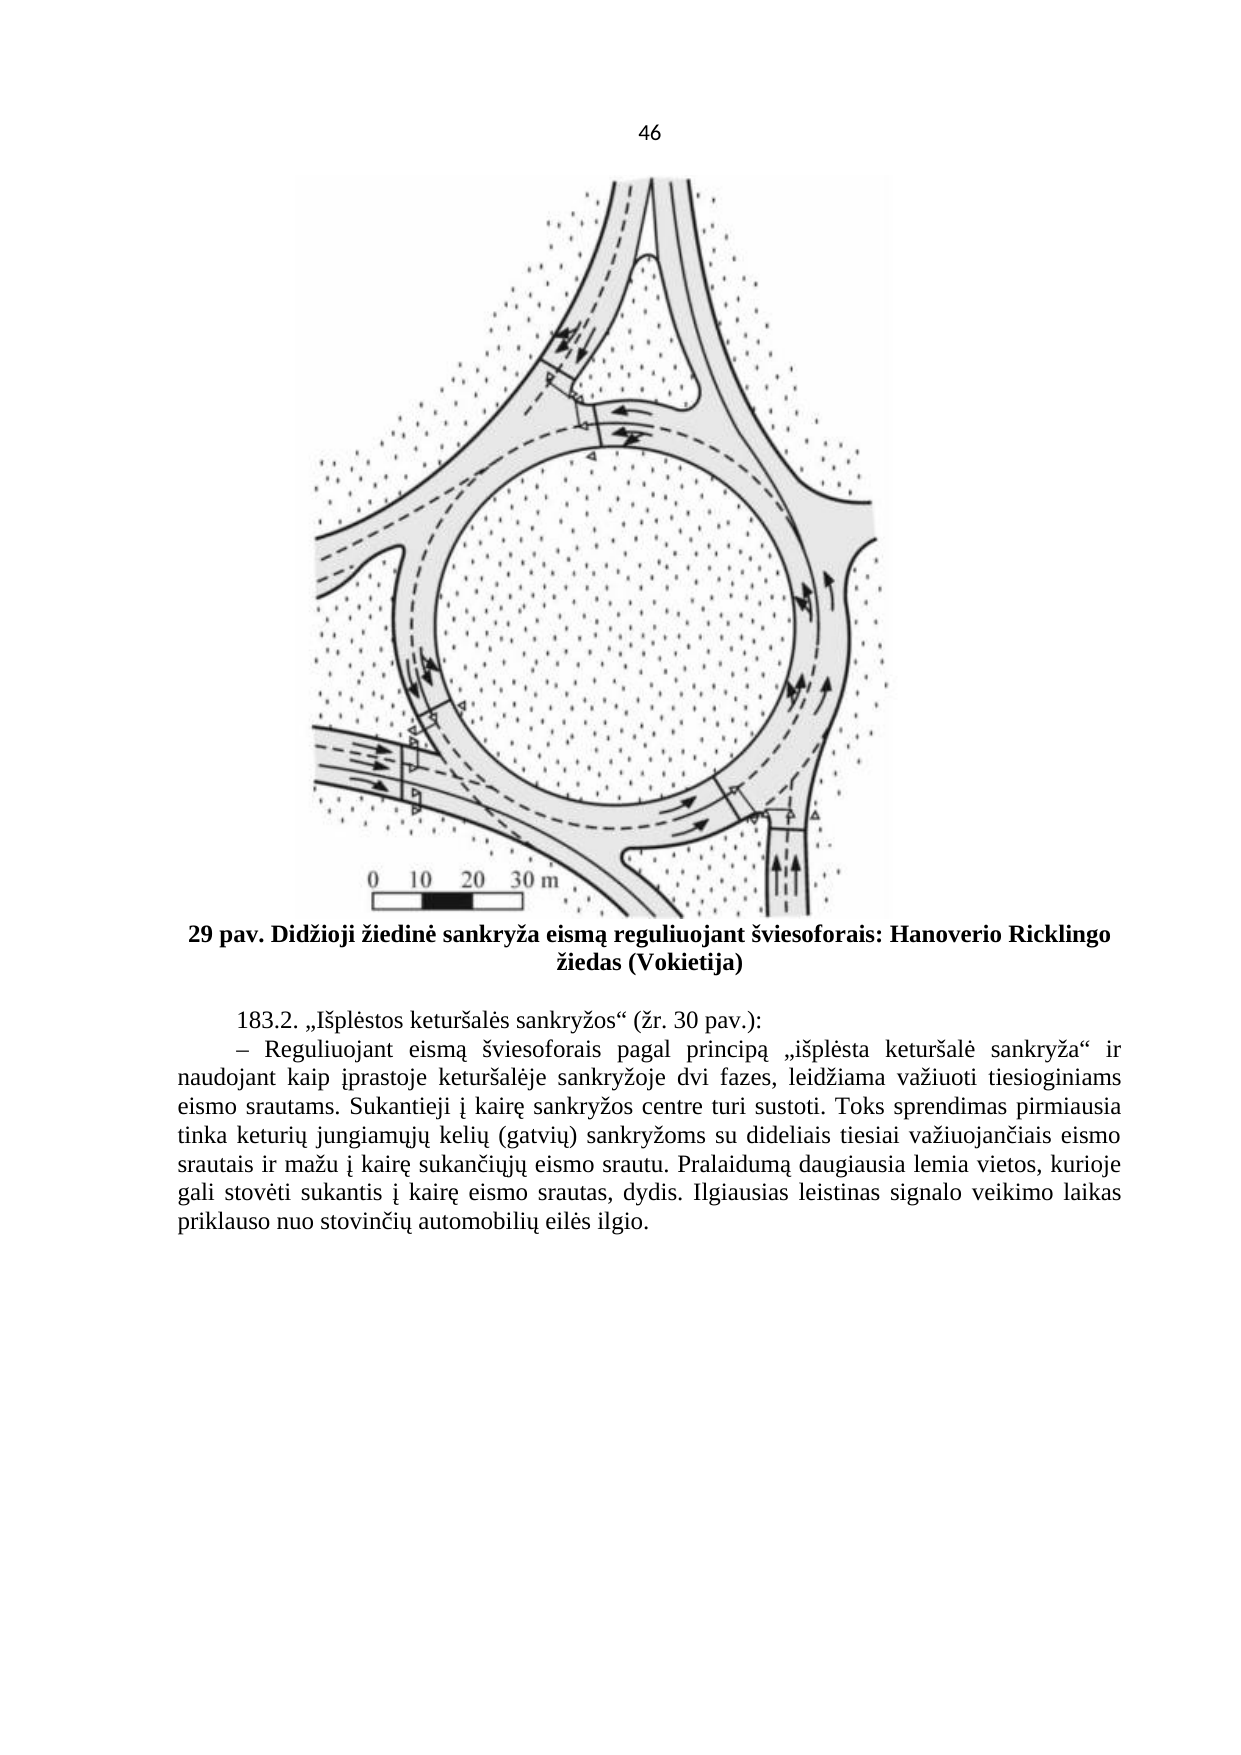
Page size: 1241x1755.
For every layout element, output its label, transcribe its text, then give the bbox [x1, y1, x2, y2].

text – Reguliuojant eismą šviesoforais pagal principą „išplėsta keturšalė sankryža“ ir naudojant kaip įprastoje keturšalėje sankryžoje dvi fazes, leidžiama važiuoti tiesioginiams eismo srautams. Sukantieji į kairę sankryžos centre turi sustoti. Toks sprendimas pirmiausia tinka keturių jungiamųjų kelių (gatvių) sankryžoms su dideliais tiesiai važiuojančiais eismo srautais ir mažu į kairę sukančiųjų eismo srautu. Pralaidumą daugiausia lemia vietos, kurioje gali stovėti sukantis į kairę eismo srautas, dydis. Ilgiausias leistinas signalo veikimo laikas priklauso nuo stovinčių automobilių eilės ilgio. [177, 1034, 1122, 1235]
text 29 pav. Didžioji žiedinė sankryža eismą reguliuojant šviesoforais: Hanoverio Ricklingo žiedas (Vokietija) [177, 919, 1122, 976]
text 183.2. „Išplėstos keturšalės sankryžos“ (žr. 30 pav.): [177, 1005, 1122, 1034]
